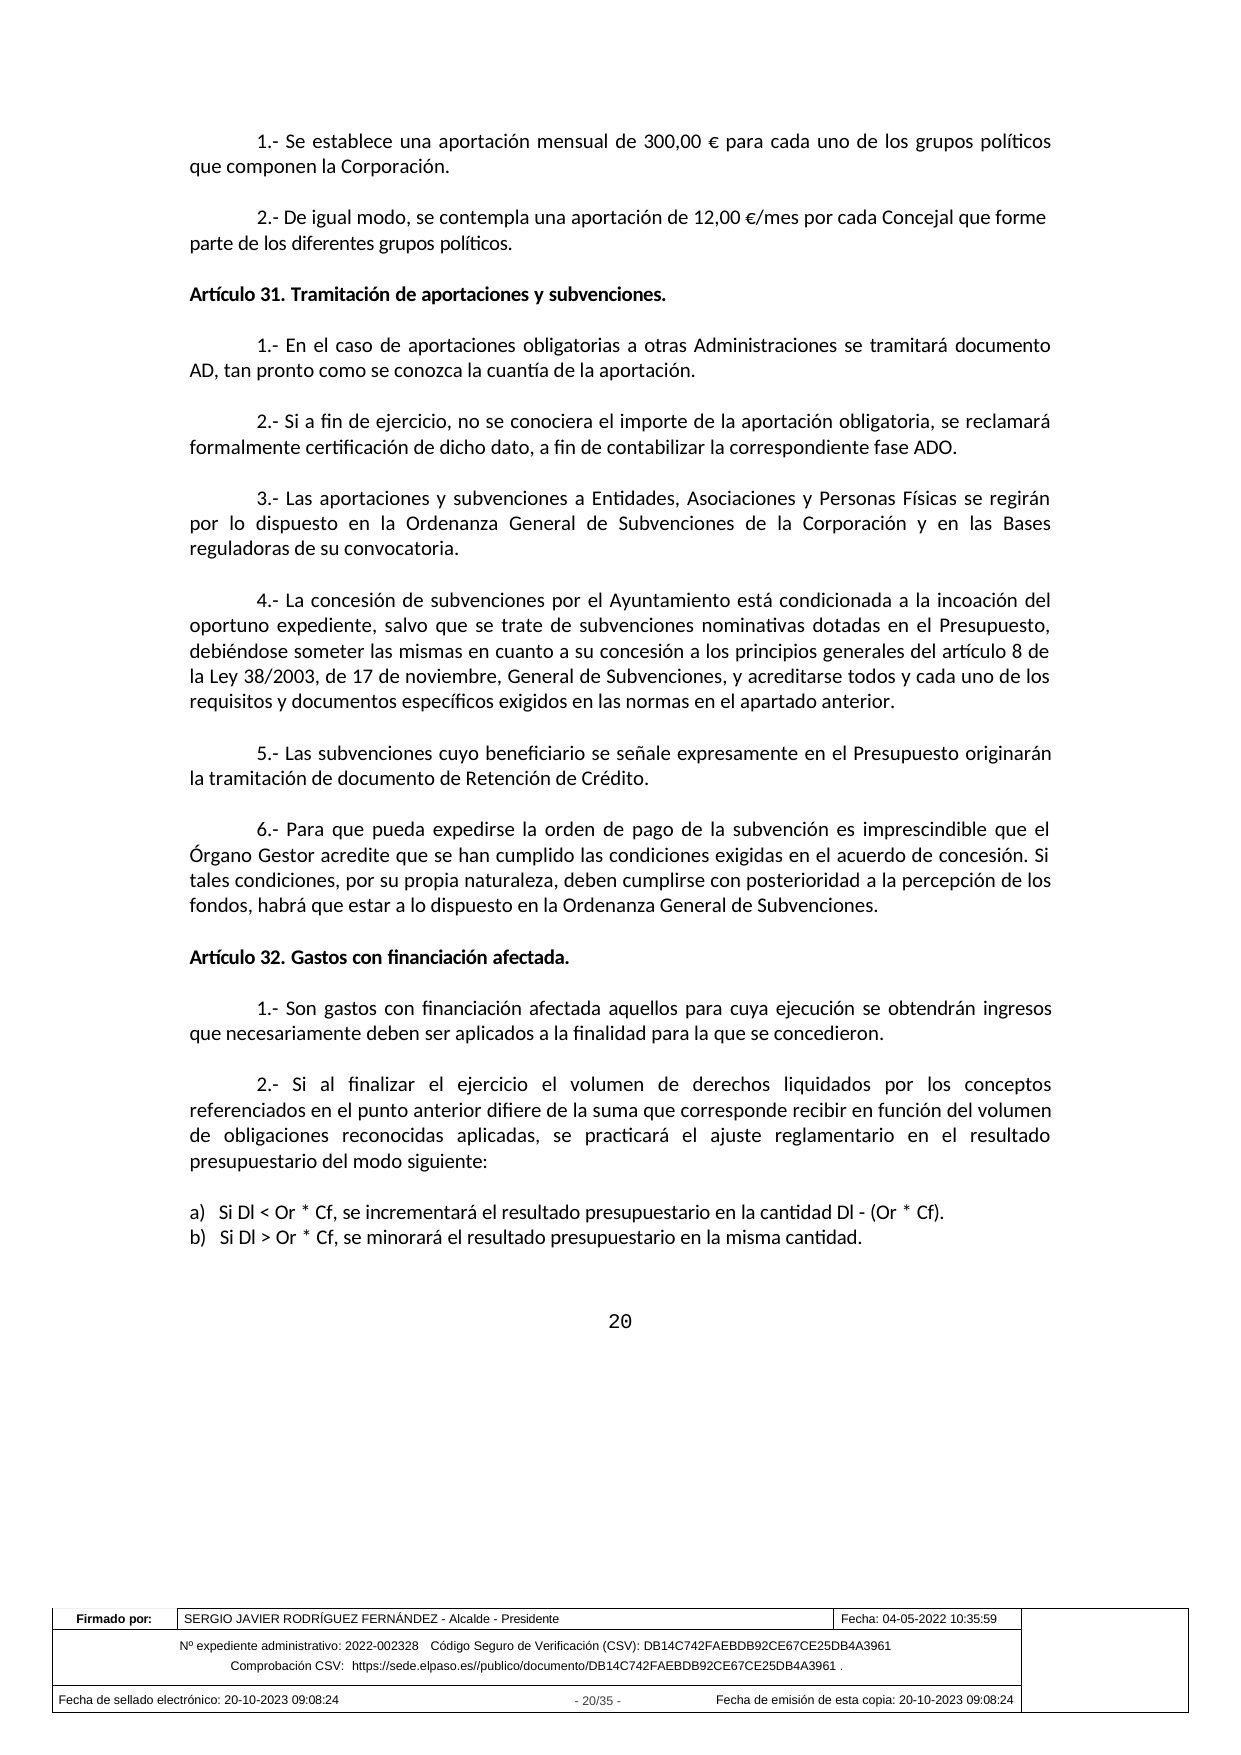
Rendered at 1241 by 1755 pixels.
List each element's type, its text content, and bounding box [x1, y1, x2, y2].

text 2.- De igual modo, se contempla una aportación de 12,00 €/mes por cada Concejal que forme [257, 204, 1201, 230]
text 2.- Si a fin de ejercicio, no se conociera el importe de la aportación obligatoria, se reclamará formalmente certificación de dicho dato, a fin de contabilizar la correspondiente fase ADO. [189, 408, 1052, 459]
text 3.- Las aportaciones y subvenciones a Entidades, Asociaciones y Personas Físicas se regirán por lo dispuesto en la Ordenanza General de Subvenciones de la Corporación y en las Bases reguladoras de su convocatoria. [189, 485, 1052, 561]
text 6.- Para que pueda expedirse la orden de pago de la subvención es imprescindible que el Órgano Gestor acredite que se han cumplido las condiciones exigidas en el acuerdo de concesión. Si tales condiciones, por su propia naturaleza, deben cumplirse con posterioridad a la percepción de los fondos, habrá que estar a lo dispuesto en la Ordenanza General de Subvenciones. [189, 816, 1051, 918]
text 5.- Las subvenciones cuyo beneficiario se señale expresamente en el Presupuesto originarán la tramitación de documento de Retención de Crédito. [189, 740, 1052, 791]
text 1.- Son gastos con financiación afectada aquellos para cuya ejecución se obtendrán ingresos que necesariamente deben ser aplicados a la finalidad para la que se concedieron. [189, 995, 1052, 1046]
text 1.- Se establece una aportación mensual de 300,00 € para cada uno de los grupos políticos que componen la Corporación. [189, 128, 1052, 179]
text parte de los diferentes grupos políticos. [189, 230, 1201, 255]
text 1.- En el caso de aportaciones obligatorias a otras Administraciones se tramitará documento AD, tan pronto como se conozca la cuantía de la aportación. [189, 332, 1052, 383]
text 20 [94, 1311, 1146, 1334]
text 4.- La concesión de subvenciones por el Ayuntamiento está condicionada a la incoación del oportuno expediente, salvo que se trate de subvenciones nominativas dotadas en el Presupuesto, debiéndose someter las mismas en cuanto a su concesión a los principios generales del artículo 8 de la Ley 38/2003, de 17 de noviembre, General de Subvenciones, y acreditarse todos y cada uno de los requisitos y documentos específicos exigidos en las normas en el apartado anterior. [189, 587, 1052, 714]
subtitle Artículo 32. Gastos con financiación afectada. [189, 944, 1201, 969]
list Si Dl < Or * Cf, se incrementará el resultado presupuestario en la cantidad Dl - (Or * Cf). [189, 1199, 1201, 1224]
list Si Dl > Or * Cf, se minorará el resultado presupuestario en la misma cantidad. [189, 1224, 1201, 1250]
text 2.- Si al finalizar el ejercicio el volumen de derechos liquidados por los conceptos referenciados en el punto anterior difiere de la suma que corresponde recibir en función del volumen de obligaciones reconocidas aplicadas, se practicará el ajuste reglamentario en el resultado presupuestario del modo siguiente: [189, 1072, 1052, 1173]
subtitle Artículo 31. Tramitación de aportaciones y subvenciones. [189, 281, 1201, 306]
